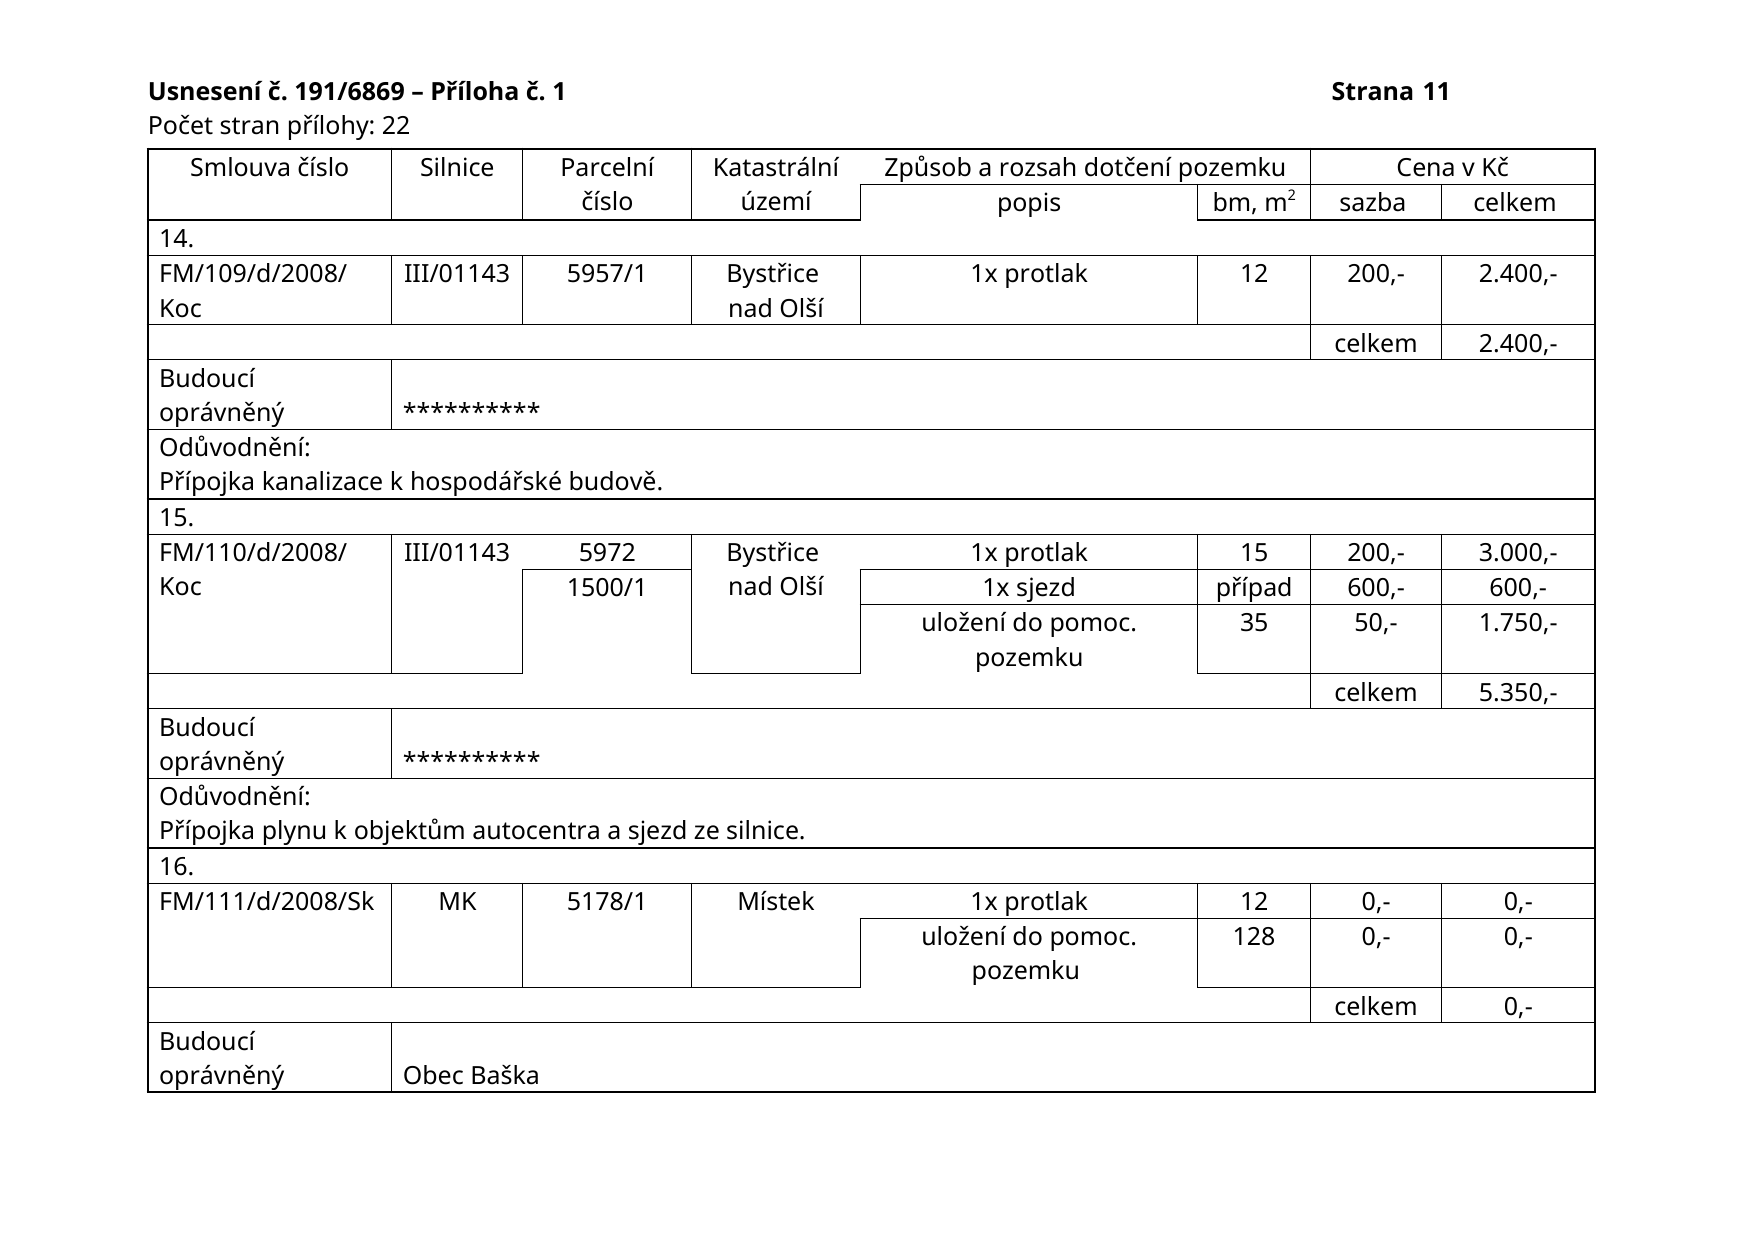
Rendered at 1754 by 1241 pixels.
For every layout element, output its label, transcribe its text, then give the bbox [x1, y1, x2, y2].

table_cell 0,- [1442, 919, 1594, 987]
table_cell 50,- [1311, 605, 1441, 673]
table_cell celkem [1311, 988, 1441, 1022]
table_cell 2.400,- [1442, 256, 1594, 324]
table_cell Budoucí oprávněný [149, 709, 391, 777]
table_header 3.000,- [1442, 535, 1594, 569]
table_cell [149, 673, 1310, 708]
table_header 1x protlak [860, 884, 1197, 918]
table_header Cena v Kč [1311, 150, 1594, 184]
table_cell uložení do pomoc. pozemku [861, 919, 1197, 987]
table_header 200,- [1311, 535, 1441, 569]
table_header 0,- [1311, 884, 1441, 918]
table_cell 16. [149, 849, 1594, 883]
table_cell celkem [1442, 185, 1594, 219]
table_cell Odůvodnění: Přípojka kanalizace k hospodářské budově. [149, 430, 1594, 498]
table_cell 200,- [1311, 256, 1441, 324]
table_cell 0,- [1442, 988, 1594, 1022]
table_cell 128 [1198, 919, 1310, 987]
table_cell 35 [1198, 605, 1310, 673]
table_header Smlouva číslo [149, 150, 391, 219]
table_header 15 [1198, 535, 1310, 569]
table_header 0,- [1442, 884, 1594, 918]
table_cell 5.350,- [1442, 674, 1594, 708]
table_cell Obec Baška [392, 1023, 1594, 1091]
table_cell 2.400,- [1442, 325, 1594, 359]
table_cell celkem [1311, 674, 1441, 708]
table_cell FM/111/d/2008/Sk [149, 884, 391, 987]
table_cell 600,- [1311, 570, 1441, 604]
table_header 1x protlak [860, 535, 1197, 569]
table_cell III/01143 [392, 256, 522, 324]
table_header Katastrální území [692, 150, 860, 219]
table_cell Budoucí oprávněný [149, 1023, 391, 1091]
table_cell 5957/1 [523, 256, 691, 324]
table_cell Bystřice nad Olší [692, 535, 860, 673]
table_header Způsob a rozsah dotčení pozemku [860, 150, 1310, 184]
table_cell případ [1198, 570, 1310, 604]
table_cell 1500/1 [523, 570, 691, 673]
table_cell 600,- [1442, 570, 1594, 604]
table_cell [149, 987, 1310, 1022]
table_cell 1.750,- [1442, 605, 1594, 673]
table_cell ********** [392, 360, 1594, 428]
table_cell bm, m2 [1198, 185, 1310, 219]
table_cell [149, 325, 1310, 359]
table_cell Bystřice nad Olší [692, 256, 860, 324]
table_cell Místek [692, 884, 860, 987]
table_header Silnice [392, 150, 522, 219]
table_cell uložení do pomoc. pozemku [861, 605, 1197, 673]
table_cell 5178/1 [523, 884, 691, 987]
table_cell 1x sjezd [861, 570, 1197, 604]
table_cell Odůvodnění: Přípojka plynu k objektům autocentra a sjezd ze silnice. [149, 779, 1594, 847]
table_cell ********** [392, 709, 1594, 777]
table_cell 12 [1198, 256, 1310, 324]
table_cell celkem [1311, 325, 1441, 359]
table_header Parcelní číslo [523, 150, 691, 219]
table_header 12 [1198, 884, 1310, 918]
table_cell sazba [1311, 185, 1441, 219]
table_header 5972 [523, 535, 691, 569]
table_cell MK [392, 884, 522, 987]
table_cell 15. [149, 500, 1594, 534]
table_cell popis [861, 185, 1197, 219]
table_cell 0,- [1311, 919, 1441, 987]
table_cell III/01143 [392, 535, 523, 673]
table_cell FM/109/d/2008/Koc [149, 256, 391, 324]
table_cell 1x protlak [861, 256, 1197, 324]
table_cell 14. [149, 219, 1594, 255]
table_cell Budoucí oprávněný [149, 360, 391, 428]
table_cell FM/110/d/2008/Koc [149, 535, 391, 673]
